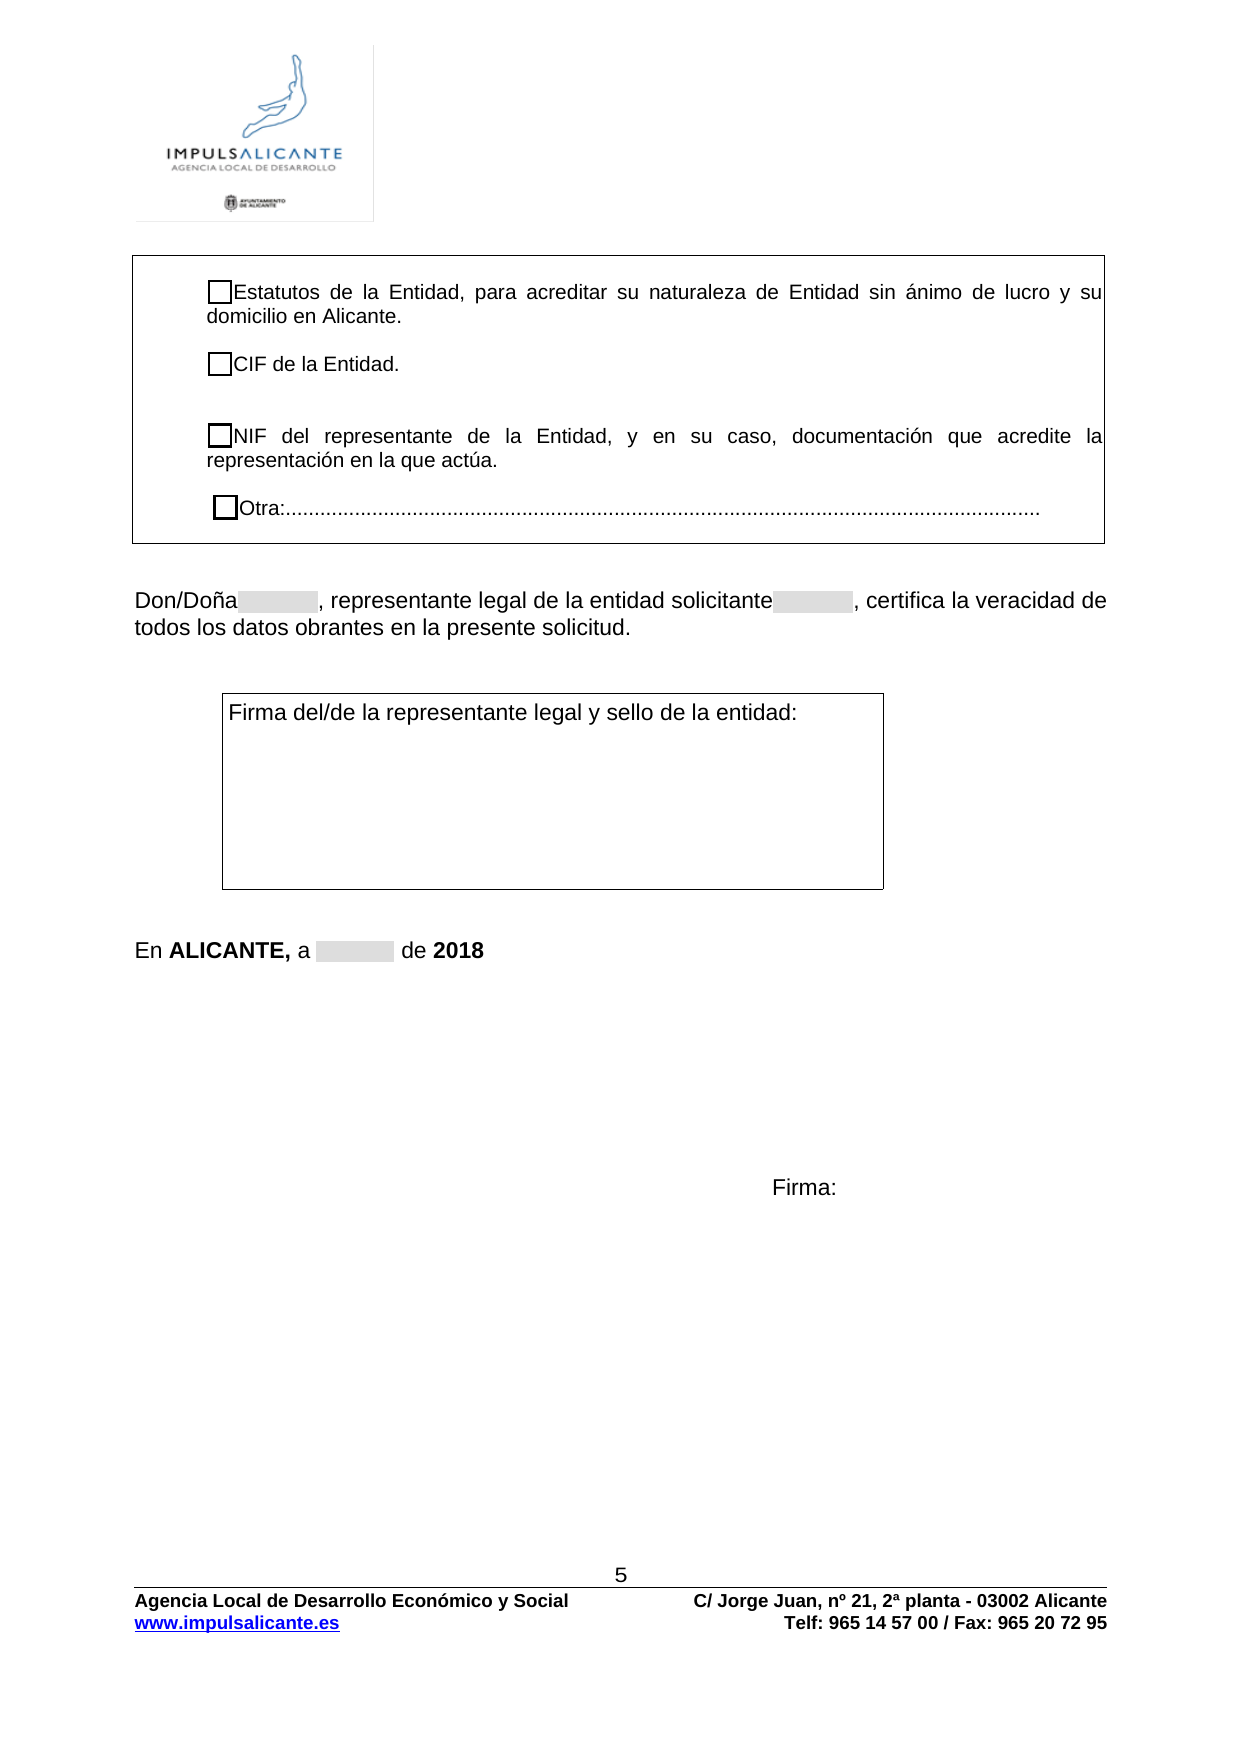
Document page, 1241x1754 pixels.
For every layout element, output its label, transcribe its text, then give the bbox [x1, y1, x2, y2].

text Firma: [134, 1174, 1107, 1200]
table_cell [1105, 255, 1112, 543]
table_header Firma del/de la representante legal y sello de la entidad: [223, 694, 883, 889]
text En ALICANTE, a de 2018 [134, 937, 1107, 963]
picture [136, 45, 375, 223]
text Don/Doña , representante legal de la entidad solicitante , certifica la veracidad de todos los datos obrantes en la presente solicitud. [134, 587, 1107, 640]
table_cell Estatutos de la Entidad, para acreditar su naturaleza de Entidad sin ánimo de lucro y su domicilio en Alicante. CIF de la Entidad. NIF del representante de la Entidad, y en su caso, documentación que acredite la representación en la que actúa. Otra:................................................................................................................................... [133, 256, 1104, 543]
